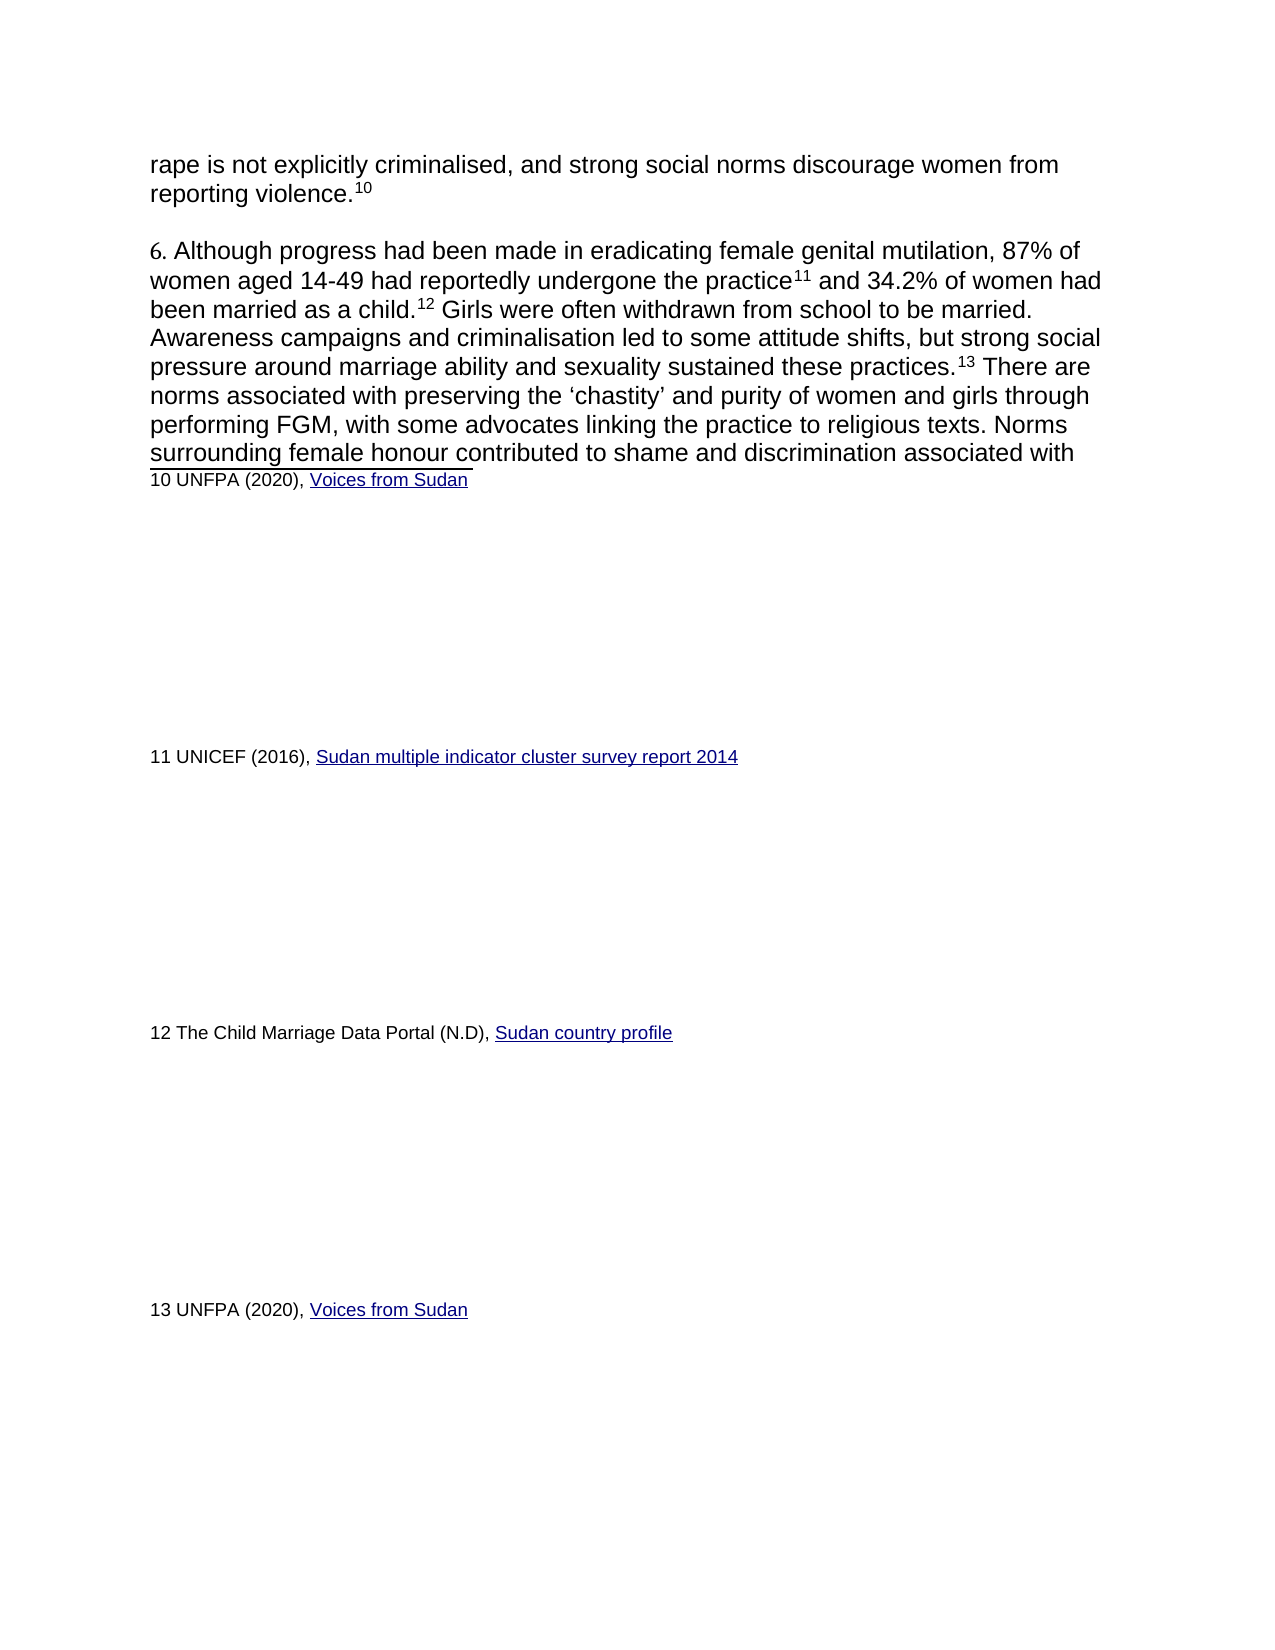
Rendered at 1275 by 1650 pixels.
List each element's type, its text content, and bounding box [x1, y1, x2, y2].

list UNICEF (2016), Sudan multiple indicator cluster survey report 2014 [150, 745, 1125, 767]
list Although progress had been made in eradicating female genital mutilation, 87% of women aged 14-49 had reportedly undergone the practice and 34.2% of women had been married as a child. Girls were often withdrawn from school to be married. Awareness campaigns and criminalisation led to some attitude shifts, but strong social pressure around marriage ability and sexuality sustained these practices. There are norms associated with preserving the ‘chastity’ and purity of women and girls through performing FGM, with some advocates linking the practice to religious texts. Norms surrounding female honour contributed to shame and discrimination associated with [150, 236, 1125, 467]
list UNFPA (2020), Voices from Sudan [150, 1299, 1125, 1321]
list rape is not explicitly criminalised, and strong social norms discourage women from reporting violence. [150, 150, 1125, 207]
list The Child Marriage Data Portal (N.D), Sudan country profile [150, 1022, 1125, 1044]
list UNFPA (2020), Voices from Sudan [150, 469, 1125, 490]
